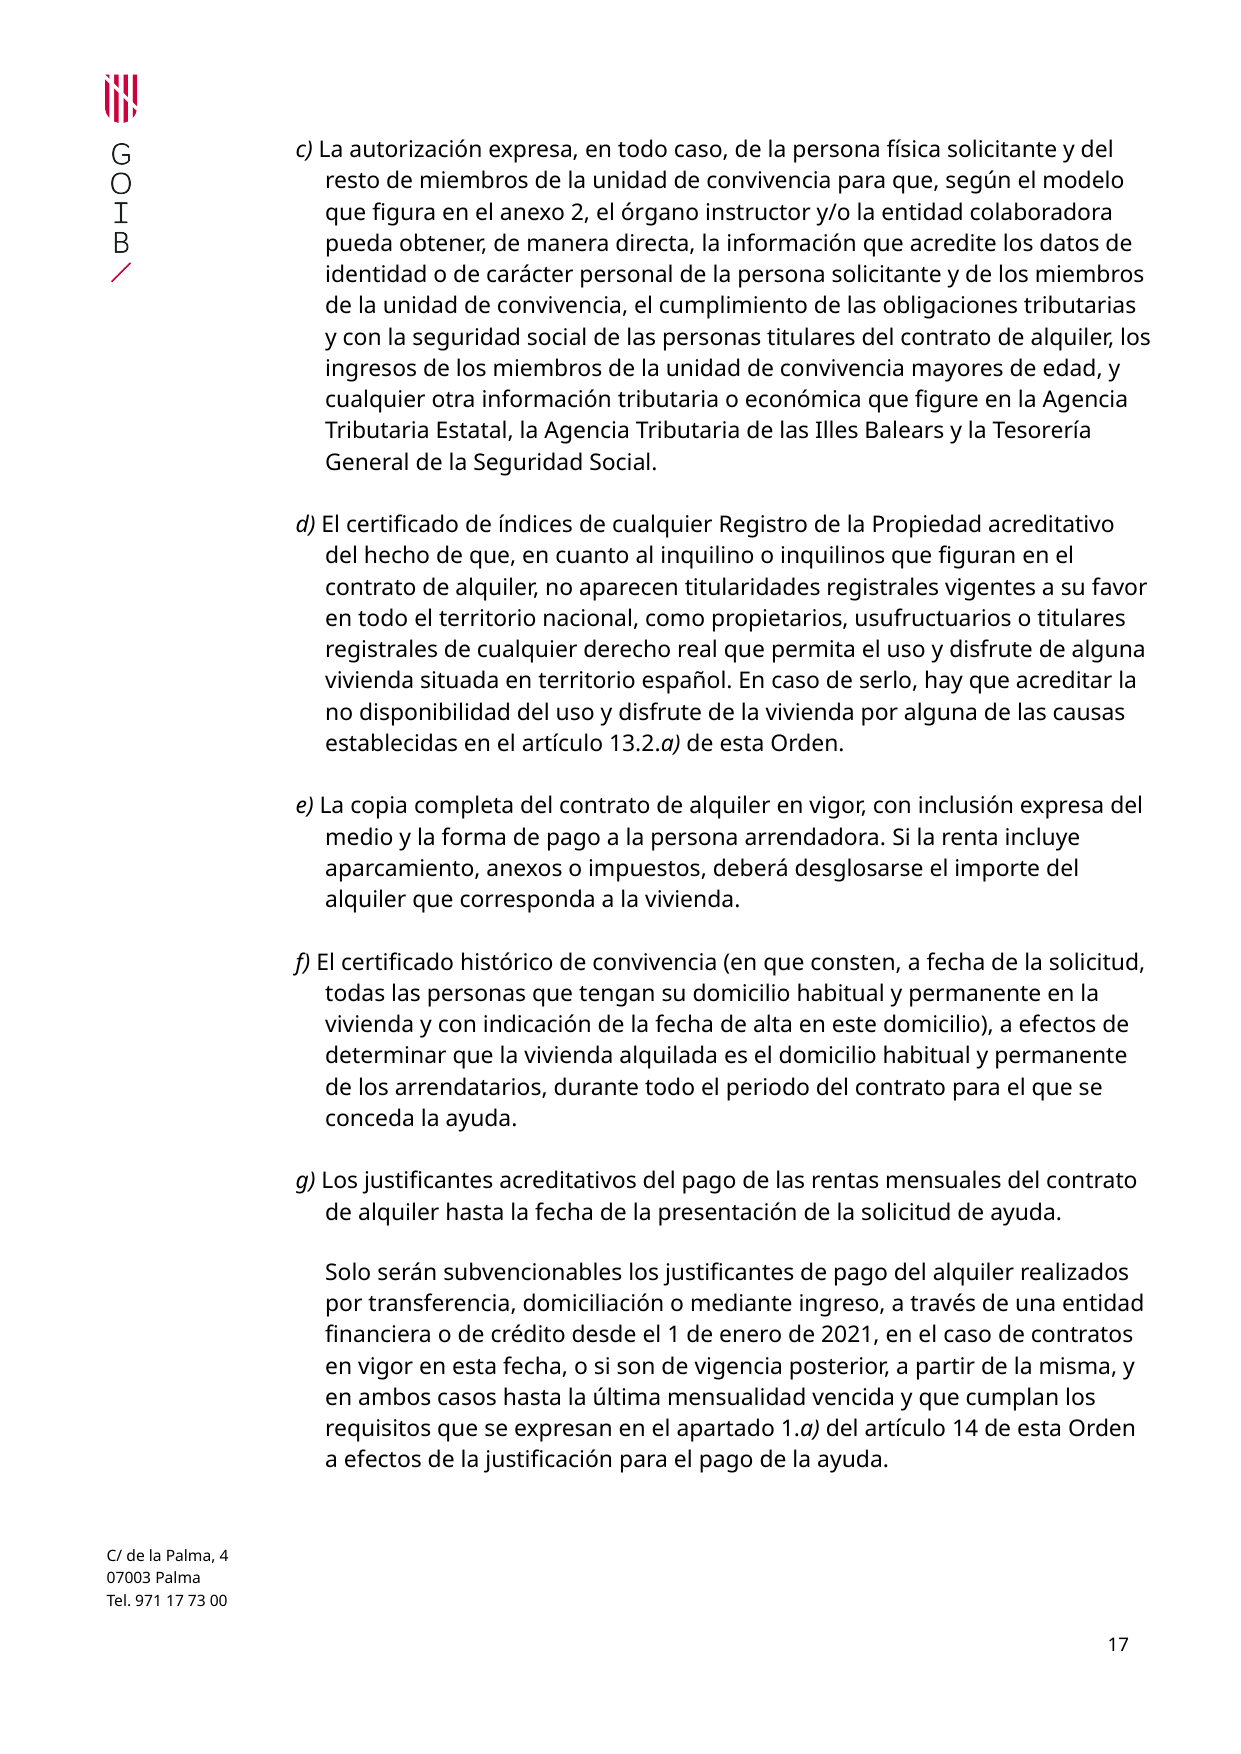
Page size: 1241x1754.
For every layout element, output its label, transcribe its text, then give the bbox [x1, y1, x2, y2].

text g) Los justificantes acreditativos del pago de las rentas mensuales del contrato de alquiler hasta la fecha de la presentación de la solicitud de ayuda. [295, 1164, 1152, 1227]
text e) La copia completa del contrato de alquiler en vigor, con inclusión expresa del medio y la forma de pago a la persona arrendadora. Si la renta incluye aparcamiento, anexos o impuestos, deberá desglosarse el importe del alquiler que corresponda a la vivienda. [295, 789, 1152, 914]
text d) El certificado de índices de cualquier Registro de la Propiedad acreditativo del hecho de que, en cuanto al inquilino o inquilinos que figuran en el contrato de alquiler, no aparecen titularidades registrales vigentes a su favor en todo el territorio nacional, como propietarios, usufructuarios o titulares registrales de cualquier derecho real que permita el uso y disfrute de alguna vivienda situada en territorio español. En caso de serlo, hay que acreditar la no disponibilidad del uso y disfrute de la vivienda por alguna de las causas establecidas en el artículo 13.2.a) de esta Orden. [295, 508, 1152, 758]
picture [76, 51, 166, 313]
text Solo serán subvencionables los justificantes de pago del alquiler realizados por transferencia, domiciliación o mediante ingreso, a través de una entidad financiera o de crédito desde el 1 de enero de 2021, en el caso de contratos en vigor en esta fecha, o si son de vigencia posterior, a partir de la misma, y en ambos casos hasta la última mensualidad vencida y que cumplan los requisitos que se expresan en el apartado 1.a) del artículo 14 de esta Orden a efectos de la justificación para el pago de la ayuda. [325, 1256, 1152, 1474]
text c) La autorización expresa, en todo caso, de la persona física solicitante y del resto de miembros de la unidad de convivencia para que, según el modelo que figura en el anexo 2, el órgano instructor y/o la entidad colaboradora pueda obtener, de manera directa, la información que acredite los datos de identidad o de carácter personal de la persona solicitante y de los miembros de la unidad de convivencia, el cumplimiento de las obligaciones tributarias y con la seguridad social de las personas titulares del contrato de alquiler, los ingresos de los miembros de la unidad de convivencia mayores de edad, y cualquier otra información tributaria o económica que figure en la Agencia Tributaria Estatal, la Agencia Tributaria de las Illes Balears y la Tesorería General de la Seguridad Social. [295, 133, 1152, 477]
text f) El certificado histórico de convivencia (en que consten, a fecha de la solicitud, todas las personas que tengan su domicilio habitual y permanente en la vivienda y con indicación de la fecha de alta en este domicilio), a efectos de determinar que la vivienda alquilada es el domicilio habitual y permanente de los arrendatarios, durante todo el periodo del contrato para el que se conceda la ayuda. [295, 945, 1152, 1133]
